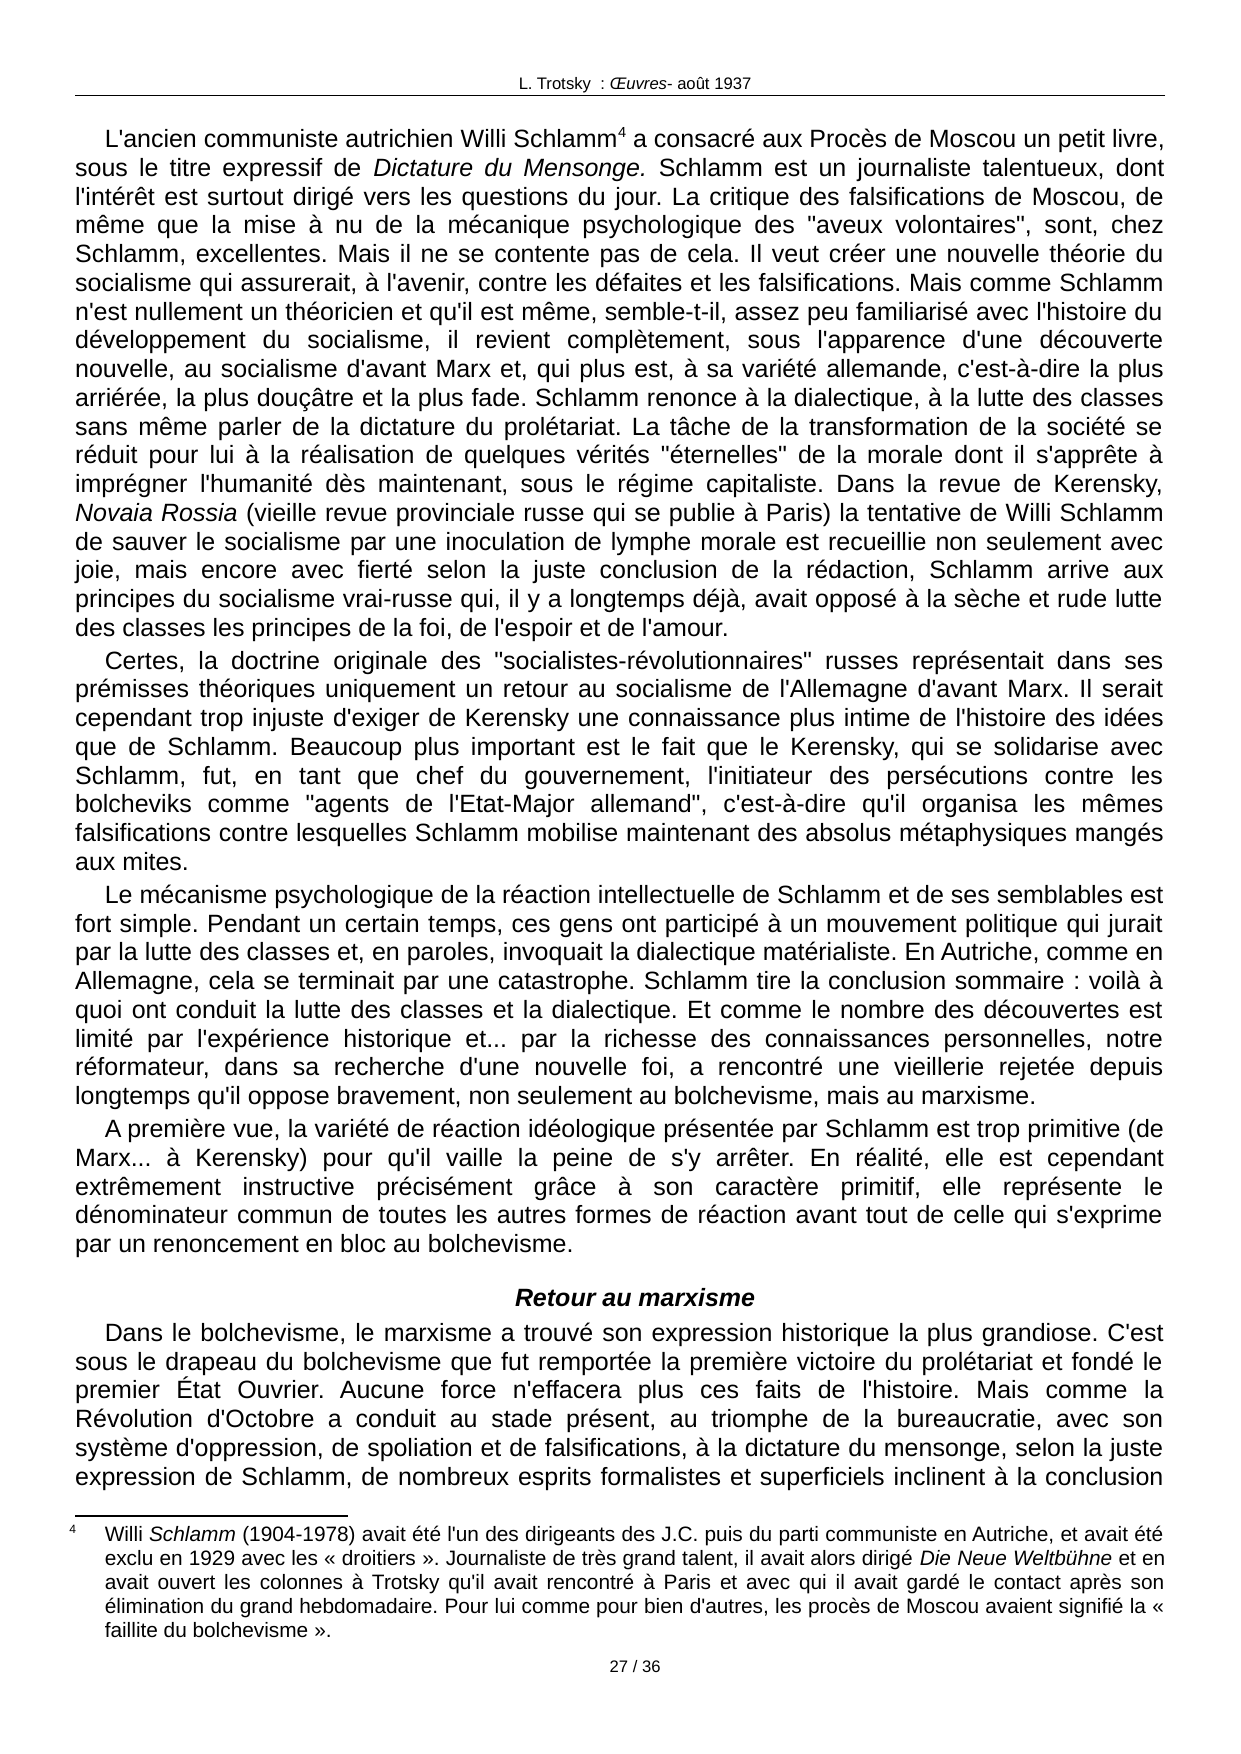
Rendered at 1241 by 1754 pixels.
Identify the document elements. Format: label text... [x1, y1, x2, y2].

text Certes, la doctrine originale des "socialistes-révolutionnaires" russes représentait dans ses prémisses théoriques uniquement un retour au socialisme de l'Allemagne d'avant Marx. Il serait cependant trop injuste d'exiger de Kerensky une connaissance plus intime de l'histoire des idées que de Schlamm. Beaucoup plus important est le fait que le Kerensky, qui se solidarise avec Schlamm, fut, en tant que chef du gouvernement, l'initiateur des persécutions contre les bolcheviks comme "agents de l'Etat-Major allemand", c'est-à-dire qu'il organisa les mêmes falsifications contre lesquelles Schlamm mobilise maintenant des absolus métaphysiques mangés aux mites. [75, 646, 1165, 876]
text Dans le bolchevisme, le marxisme a trouvé son expression historique la plus grandiose. C'est sous le drapeau du bolchevisme que fut remportée la première victoire du prolétariat et fondé le premier État Ouvrier. Aucune force n'effacera plus ces faits de l'histoire. Mais comme la Révolution d'Octobre a conduit au stade présent, au triomphe de la bureaucratie, avec son système d'oppression, de spoliation et de falsifications, à la dictature du mensonge, selon la juste expression de Schlamm, de nombreux esprits formalistes et superficiels inclinent à la conclusion [75, 1318, 1165, 1490]
subtitle Retour au marxisme [75, 1283, 1165, 1312]
text Le mécanisme psychologique de la réaction intellectuelle de Schlamm et de ses semblables est fort simple. Pendant un certain temps, ces gens ont participé à un mouvement politique qui jurait par la lutte des classes et, en paroles, invoquait la dialectique matérialiste. En Autriche, comme en Allemagne, cela se terminait par une catastrophe. Schlamm tire la conclusion sommaire : voilà à quoi ont conduit la lutte des classes et la dialectique. Et comme le nombre des découvertes est limité par l'expérience historique et... par la richesse des connaissances personnelles, notre réformateur, dans sa recherche d'une nouvelle foi, a rencontré une vieillerie rejetée depuis longtemps qu'il oppose bravement, non seulement au bolchevisme, mais au marxisme. [75, 880, 1165, 1110]
text Willi Schlamm (1904-1978) avait été l'un des dirigeants des J.C. puis du parti communiste en Autriche, et avait été exclu en 1929 avec les « droitiers ». Journaliste de très grand talent, il avait alors dirigé Die Neue Weltbühne et en avait ouvert les colonnes à Trotsky qu'il avait rencontré à Paris et avec qui il avait gardé le contact après son élimination du grand hebdomadaire. Pour lui comme pour bien d'autres, les procès de Moscou avaient signifié la « faillite du bolchevisme ». [69, 1522, 1165, 1642]
text L'ancien communiste autrichien Willi Schlamm a consacré aux Procès de Moscou un petit livre, sous le titre expressif de Dictature du Mensonge. Schlamm est un journaliste talentueux, dont l'intérêt est surtout dirigé vers les questions du jour. La critique des falsifications de Moscou, de même que la mise à nu de la mécanique psychologique des "aveux volontaires", sont, chez Schlamm, excellentes. Mais il ne se contente pas de cela. Il veut créer une nouvelle théorie du socialisme qui assurerait, à l'avenir, contre les défaites et les falsifications. Mais comme Schlamm n'est nullement un théoricien et qu'il est même, semble-t-il, assez peu familiarisé avec l'histoire du développement du socialisme, il revient complètement, sous l'apparence d'une découverte nouvelle, au socialisme d'avant Marx et, qui plus est, à sa variété allemande, c'est-à-dire la plus arriérée, la plus douçâtre et la plus fade. Schlamm renonce à la dialectique, à la lutte des classes sans même parler de la dictature du prolétariat. La tâche de la transformation de la société se réduit pour lui à la réalisation de quelques vérités "éternelles" de la morale dont il s'apprête à imprégner l'humanité dès maintenant, sous le régime capitaliste. Dans la revue de Kerensky, Novaia Rossia (vieille revue provinciale russe qui se publie à Paris) la tentative de Willi Schlamm de sauver le socialisme par une inoculation de lymphe morale est recueillie non seulement avec joie, mais encore avec fierté selon la juste conclusion de la rédaction, Schlamm arrive aux principes du socialisme vrai-russe qui, il y a longtemps déjà, avait opposé à la sèche et rude lutte des classes les principes de la foi, de l'espoir et de l'amour. [75, 124, 1165, 642]
text A première vue, la variété de réaction idéologique présentée par Schlamm est trop primitive (de Marx... à Kerensky) pour qu'il vaille la peine de s'y arrêter. En réalité, elle est cependant extrêmement instructive précisément grâce à son caractère primitif, elle représente le dénominateur commun de toutes les autres formes de réaction avant tout de celle qui s'exprime par un renoncement en bloc au bolchevisme. [75, 1114, 1165, 1258]
